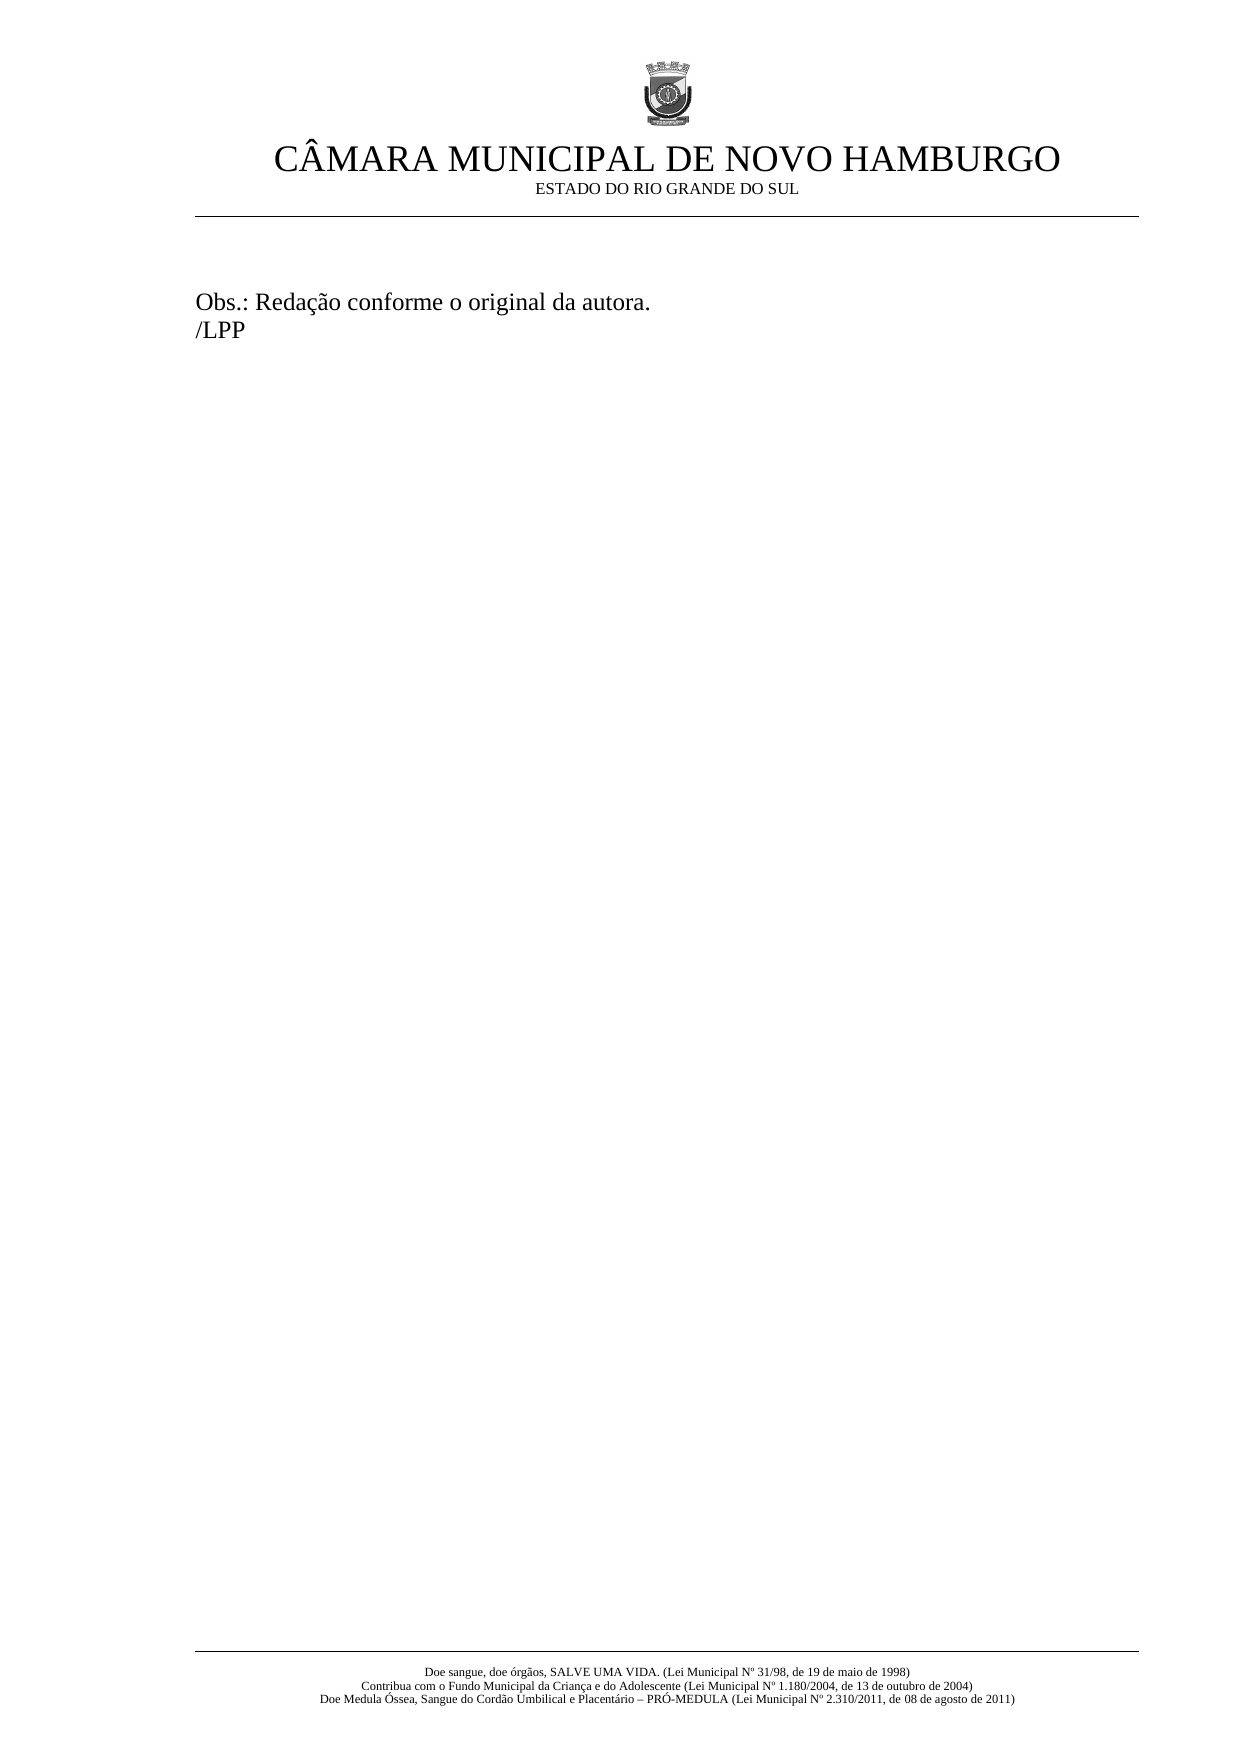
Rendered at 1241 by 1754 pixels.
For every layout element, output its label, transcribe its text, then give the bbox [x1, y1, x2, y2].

text /LPP [195, 316, 1139, 344]
text Obs.: Redação conforme o original da autora. [195, 288, 1139, 316]
